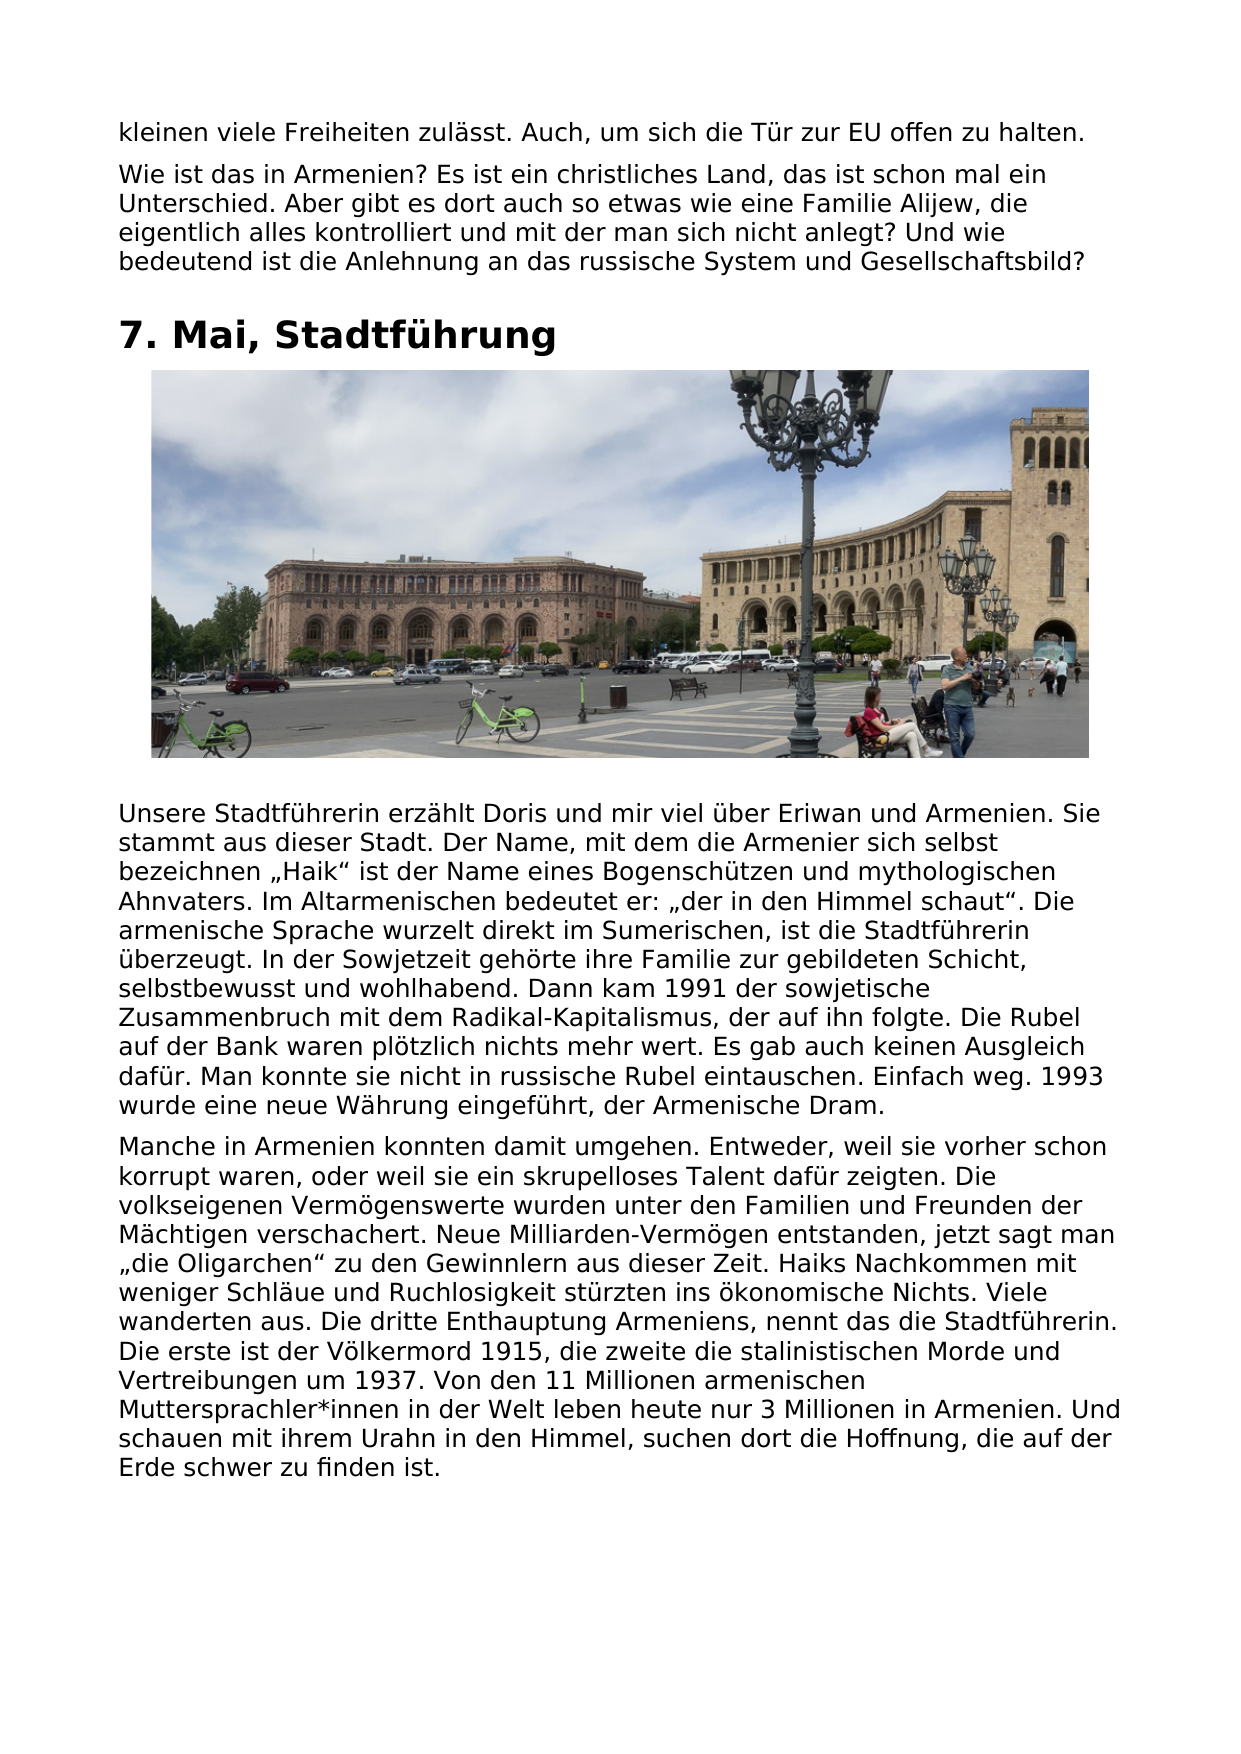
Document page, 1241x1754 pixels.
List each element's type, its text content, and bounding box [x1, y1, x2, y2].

text Wie ist das in Armenien? Es ist ein christliches Land, das ist schon mal ein Unterschied. Aber gibt es dort auch so etwas wie eine Familie Alijew, die eigentlich alles kontrolliert und mit der man sich nicht anlegt? Und wie bedeutend ist die Anlehnung an das russische System und Gesellschaftsbild? [118, 160, 1122, 276]
text Unsere Stadtführerin erzählt Doris und mir viel über Eriwan und Armenien. Sie stammt aus dieser Stadt. Der Name, mit dem die Armenier sich selbst bezeichnen „Haik“ ist der Name eines Bogenschützen und mythologischen Ahnvaters. Im Altarmenischen bedeutet er: „der in den Himmel schaut“. Die armenische Sprache wurzelt direkt im Sumerischen, ist die Stadtführerin überzeugt. In der Sowjetzeit gehörte ihre Familie zur gebildeten Schicht, selbstbewusst und wohlhabend. Dann kam 1991 der sowjetische Zusammenbruch mit dem Radikal-Kapitalismus, der auf ihn folgte. Die Rubel auf der Bank waren plötzlich nichts mehr wert. Es gab auch keinen Ausgleich dafür. Man konnte sie nicht in russische Rubel eintauschen. Einfach weg. 1993 wurde eine neue Währung eingeführt, der Armenische Dram. [118, 799, 1122, 1120]
picture [151, 370, 1089, 758]
subtitle 7. Mai, Stadtführung [118, 314, 1122, 358]
text kleinen viele Freiheiten zulässt. Auch, um sich die Tür zur EU offen zu halten. [118, 118, 1122, 147]
text Manche in Armenien konnten damit umgehen. Entweder, weil sie vorher schon korrupt waren, oder weil sie ein skrupelloses Talent dafür zeigten. Die volkseigenen Vermögenswerte wurden unter den Familien und Freunden der Mächtigen verschachert. Neue Milliarden-Vermögen entstanden, jetzt sagt man „die Oligarchen“ zu den Gewinnlern aus dieser Zeit. Haiks Nachkommen mit weniger Schläue und Ruchlosigkeit stürzten ins ökonomische Nichts. Viele wanderten aus. Die dritte Enthauptung Armeniens, nennt das die Stadtführerin. Die erste ist der Völkermord 1915, die zweite die stalinistischen Morde und Vertreibungen um 1937. Von den 11 Millionen armenischen Muttersprachler*innen in der Welt leben heute nur 3 Millionen in Armenien. Und schauen mit ihrem Urahn in den Himmel, suchen dort die Hoffnung, die auf der Erde schwer zu finden ist. [118, 1133, 1122, 1483]
